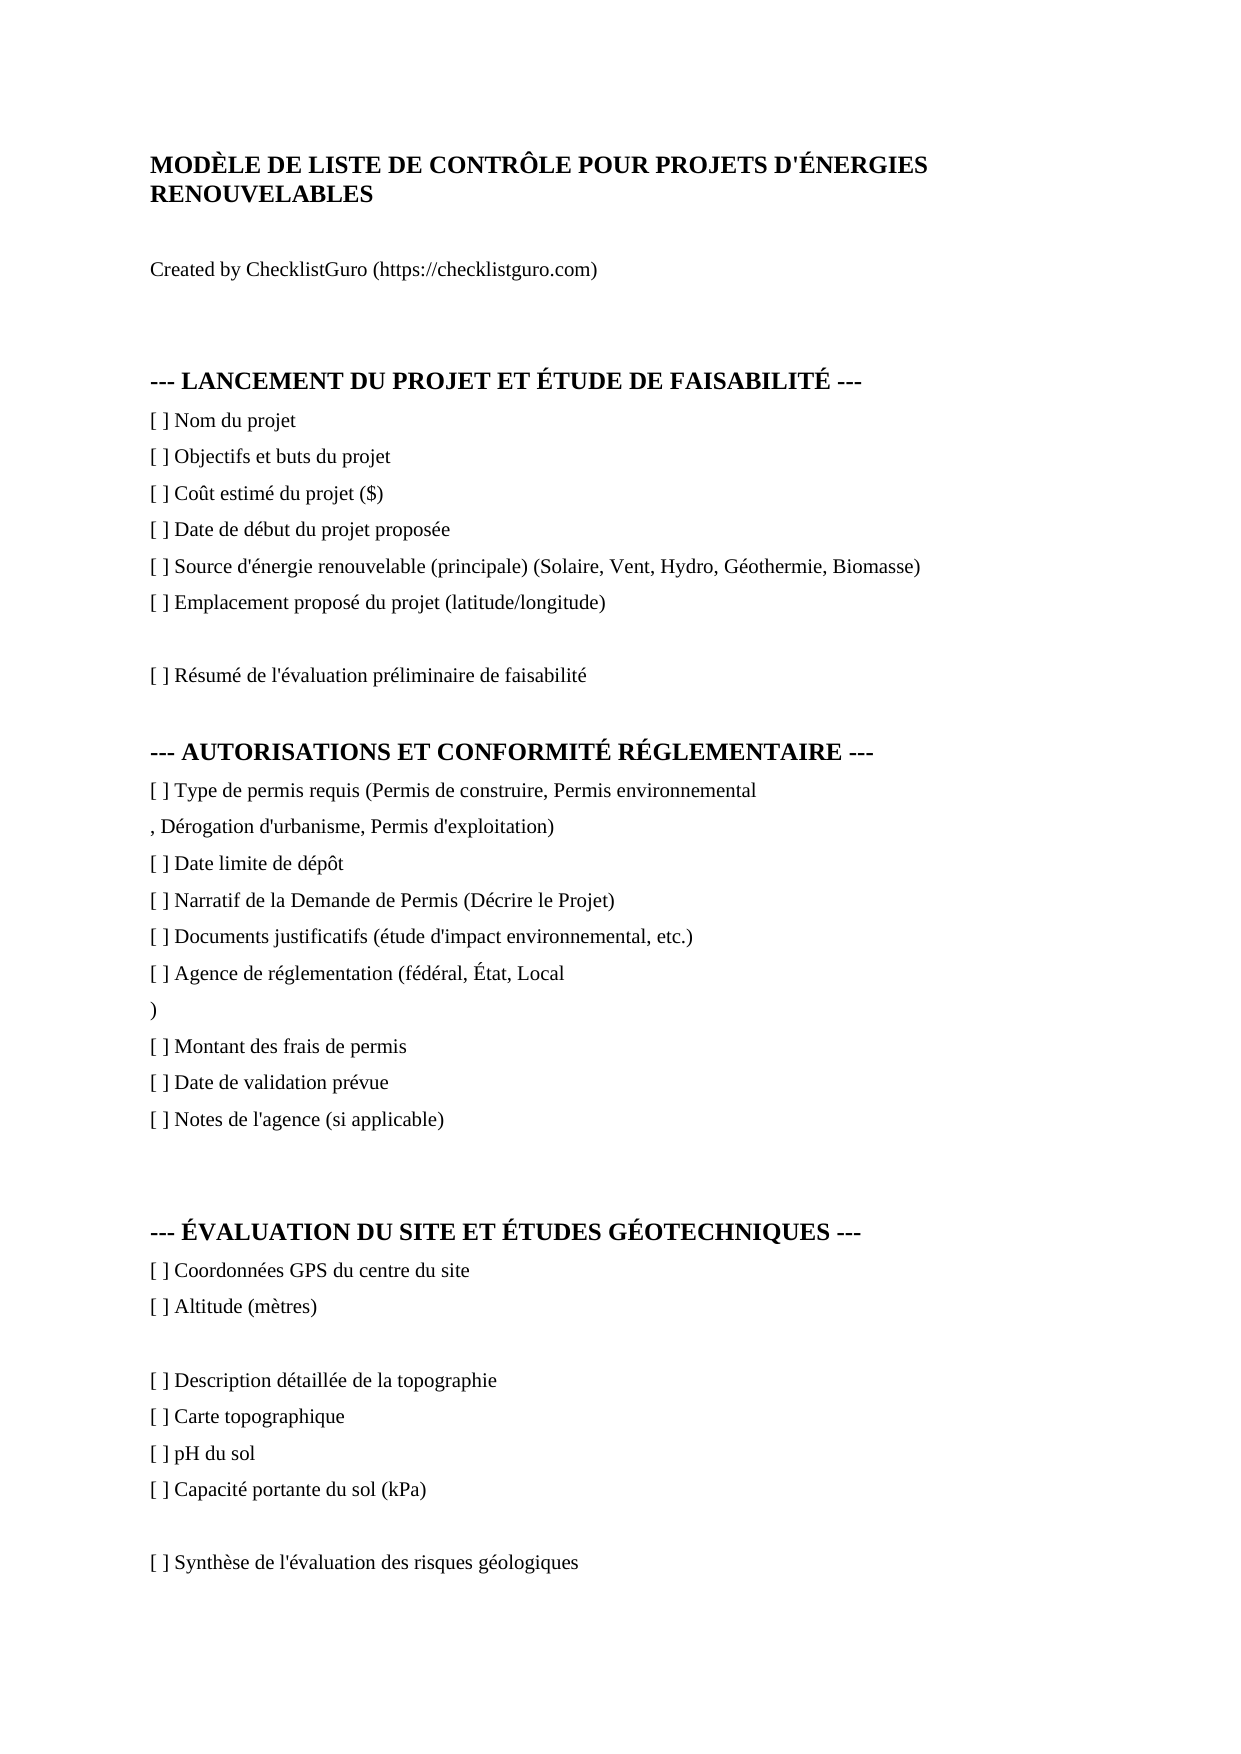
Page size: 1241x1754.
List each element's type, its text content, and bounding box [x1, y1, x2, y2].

text [ ] Date de validation prévue [150, 1070, 1090, 1094]
text , Dérogation d'urbanisme, Permis d'exploitation) [150, 814, 1090, 838]
text [ ] Capacité portante du sol (kPa) [150, 1477, 1090, 1501]
text --- ÉVALUATION DU SITE ET ÉTUDES GÉOTECHNIQUES --- [150, 1217, 1090, 1245]
text [ ] Narratif de la Demande de Permis (Décrire le Projet) [150, 887, 1090, 912]
text [ ] Agence de réglementation (fédéral, État, Local [150, 961, 1090, 985]
text [ ] Nom du projet [150, 407, 1090, 432]
text [ ] Montant des frais de permis [150, 1034, 1090, 1058]
text [ ] Résumé de l'évaluation préliminaire de faisabilité [150, 663, 1090, 687]
text [ ] pH du sol [150, 1441, 1090, 1465]
text [ ] Objectifs et buts du projet [150, 444, 1090, 468]
text [ ] Coût estimé du projet ($) [150, 481, 1090, 505]
text --- AUTORISATIONS ET CONFORMITÉ RÉGLEMENTAIRE --- [150, 737, 1090, 765]
text [ ] Source d'énergie renouvelable (principale) (Solaire, Vent, Hydro, Géothermie, Biomasse) [150, 554, 1090, 578]
text ) [150, 997, 1090, 1021]
text --- LANCEMENT DU PROJET ET ÉTUDE DE FAISABILITÉ --- [150, 366, 1090, 395]
text Created by ChecklistGuro (https://checklistguro.com) [150, 257, 1090, 281]
text [ ] Type de permis requis (Permis de construire, Permis environnemental [150, 778, 1090, 802]
text [ ] Date limite de dépôt [150, 851, 1090, 875]
text [ ] Documents justificatifs (étude d'impact environnemental, etc.) [150, 924, 1090, 948]
text [ ] Emplacement proposé du projet (latitude/longitude) [150, 590, 1090, 614]
text [ ] Coordonnées GPS du centre du site [150, 1258, 1090, 1282]
text [ ] Synthèse de l'évaluation des risques géologiques [150, 1550, 1090, 1574]
text MODÈLE DE LISTE DE CONTRÔLE POUR PROJETS D'ÉNERGIES RENOUVELABLES [150, 150, 1090, 207]
text [ ] Description détaillée de la topographie [150, 1367, 1090, 1392]
text [ ] Date de début du projet proposée [150, 517, 1090, 541]
text [ ] Altitude (mètres) [150, 1294, 1090, 1318]
text [ ] Notes de l'agence (si applicable) [150, 1107, 1090, 1131]
text [ ] Carte topographique [150, 1404, 1090, 1428]
